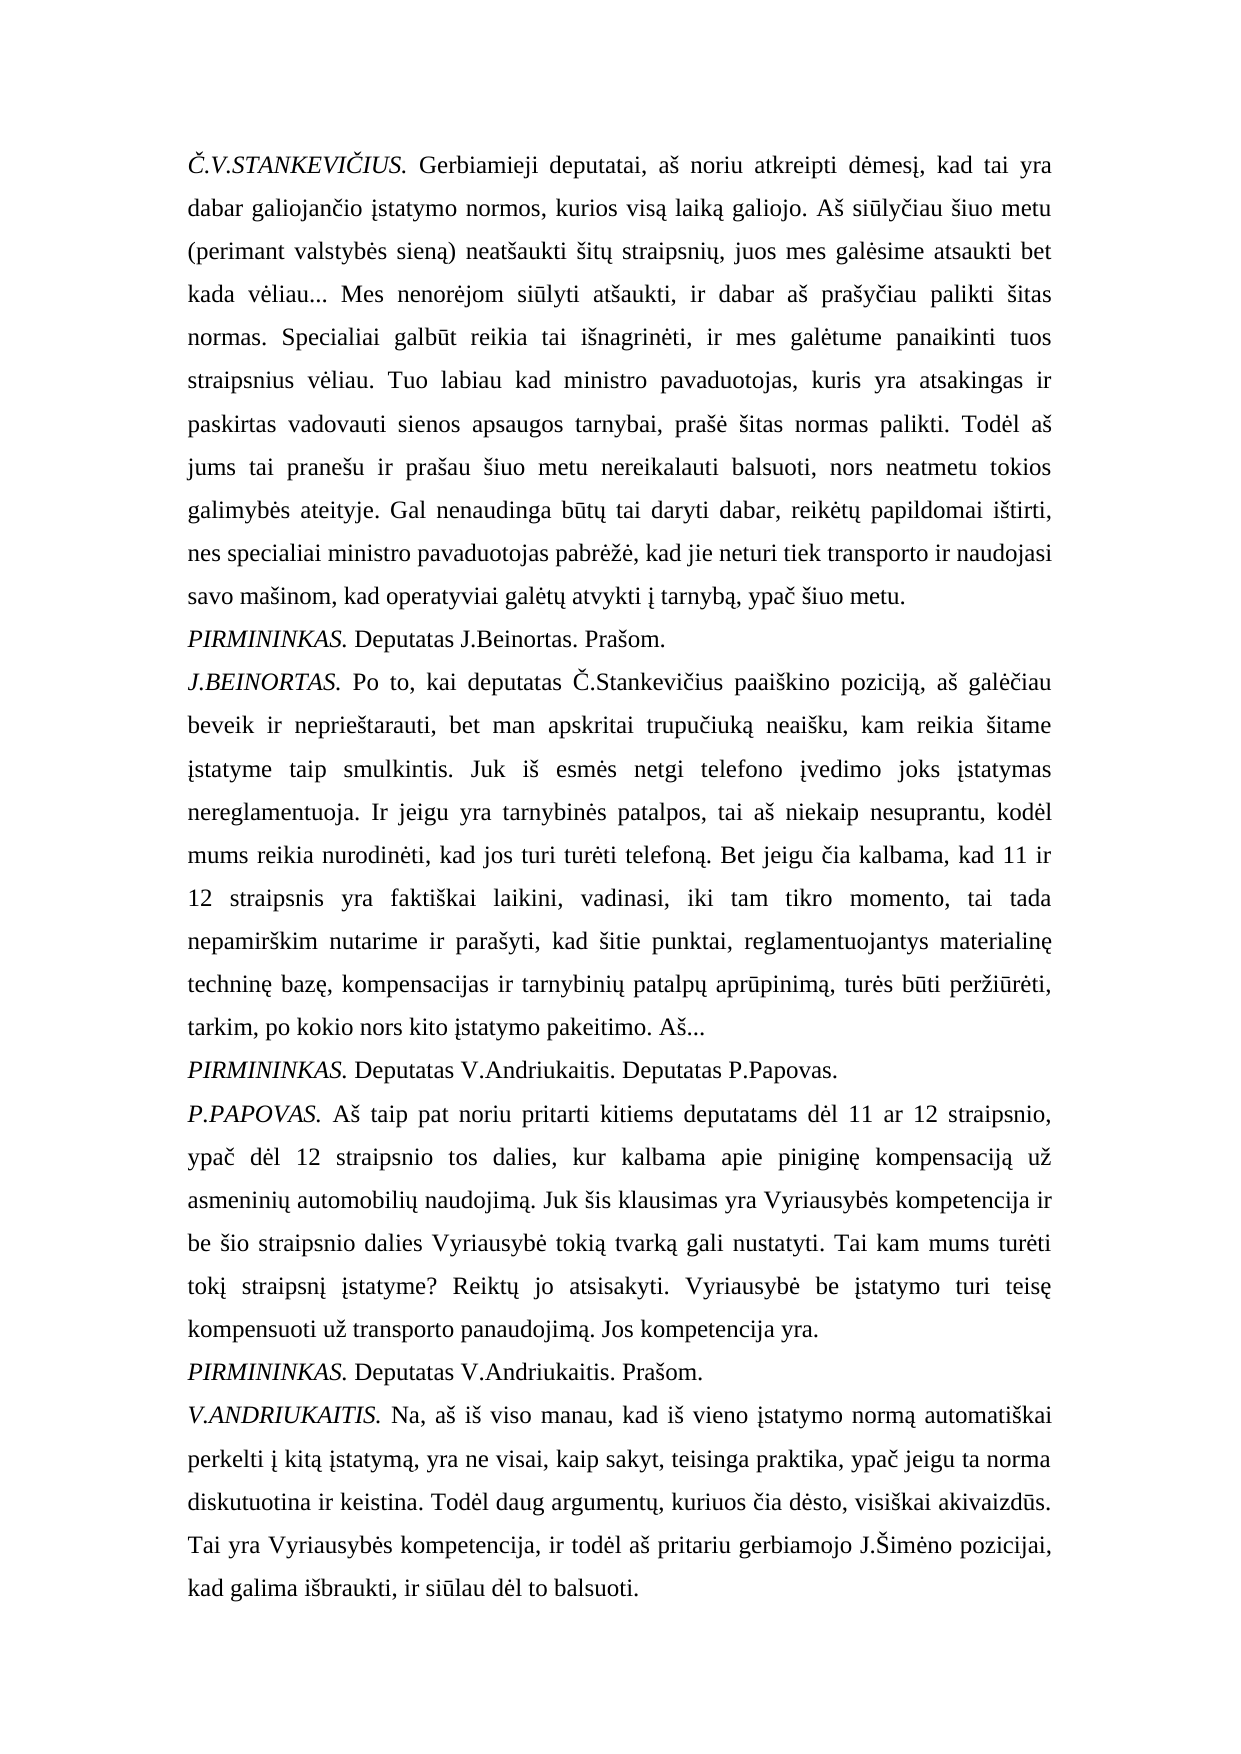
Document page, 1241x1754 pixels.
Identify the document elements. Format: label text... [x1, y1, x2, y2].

text Č.V.STANKEVIČIUS. Gerbiamieji deputatai, aš noriu atkreipti dėmesį, kad tai yra dabar galiojančio įstatymo normos, kurios visą laiką galiojo. Aš siūlyčiau šiuo metu (perimant valstybės sieną) neatšaukti šitų straipsnių, juos mes galėsime atsaukti bet kada vėliau... Mes nenorėjom siūlyti atšaukti, ir dabar aš prašyčiau palikti šitas normas. Specialiai galbūt reikia tai išnagrinėti, ir mes galėtume panaikinti tuos straipsnius vėliau. Tuo labiau kad ministro pavaduotojas, kuris yra atsakingas ir paskirtas vadovauti sienos apsaugos tarnybai, prašė šitas normas palikti. Todėl aš jums tai pranešu ir prašau šiuo metu nereikalauti balsuoti, nors neatmetu tokios galimybės ateityje. Gal nenaudinga būtų tai daryti dabar, reikėtų papildomai ištirti, nes specialiai ministro pavaduotojas pabrėžė, kad jie neturi tiek transporto ir naudojasi savo mašinom, kad operatyviai galėtų atvykti į tarnybą, ypač šiuo metu. [187, 150, 1053, 610]
text PIRMININKAS. Deputatas V.Andriukaitis. Prašom. [187, 1357, 1053, 1386]
text J.BEINORTAS. Po to, kai deputatas Č.Stankevičius paaiškino poziciją, aš galėčiau beveik ir neprieštarauti, bet man apskritai trupučiuką neaišku, kam reikia šitame įstatyme taip smulkintis. Juk iš esmės netgi telefono įvedimo joks įstatymas nereglamentuoja. Ir jeigu yra tarnybinės patalpos, tai aš niekaip nesuprantu, kodėl mums reikia nurodinėti, kad jos turi turėti telefoną. Bet jeigu čia kalbama, kad 11 ir 12 straipsnis yra faktiškai laikini, vadinasi, iki tam tikro momento, tai tada nepamirškim nutarime ir parašyti, kad šitie punktai, reglamentuojantys materialinę techninę bazę, kompensacijas ir tarnybinių patalpų aprūpinimą, turės būti peržiūrėti, tarkim, po kokio nors kito įstatymo pakeitimo. Aš... [187, 667, 1053, 1041]
text P.PAPOVAS. Aš taip pat noriu pritarti kitiems deputatams dėl 11 ar 12 straipsnio, ypač dėl 12 straipsnio tos dalies, kur kalbama apie piniginę kompensaciją už asmeninių automobilių naudojimą. Juk šis klausimas yra Vyriausybės kompetencija ir be šio straipsnio dalies Vyriausybė tokią tvarką gali nustatyti. Tai kam mums turėti tokį straipsnį įstatyme? Reiktų jo atsisakyti. Vyriausybė be įstatymo turi teisę kompensuoti už transporto panaudojimą. Jos kompetencija yra. [187, 1099, 1053, 1343]
text PIRMININKAS. Deputatas J.Beinortas. Prašom. [187, 624, 1053, 653]
text PIRMININKAS. Deputatas V.Andriukaitis. Deputatas P.Papovas. [187, 1056, 1053, 1084]
text V.ANDRIUKAITIS. Na, aš iš viso manau, kad iš vieno įstatymo normą automatiškai perkelti į kitą įstatymą, yra ne visai, kaip sakyt, teisinga praktika, ypač jeigu ta norma diskutuotina ir keistina. Todėl daug argumentų, kuriuos čia dėsto, visiškai akivaizdūs. Tai yra Vyriausybės kompetencija, ir todėl aš pritariu gerbiamojo J.Šimėno pozicijai, kad galima išbraukti, ir siūlau dėl to balsuoti. [187, 1401, 1053, 1602]
